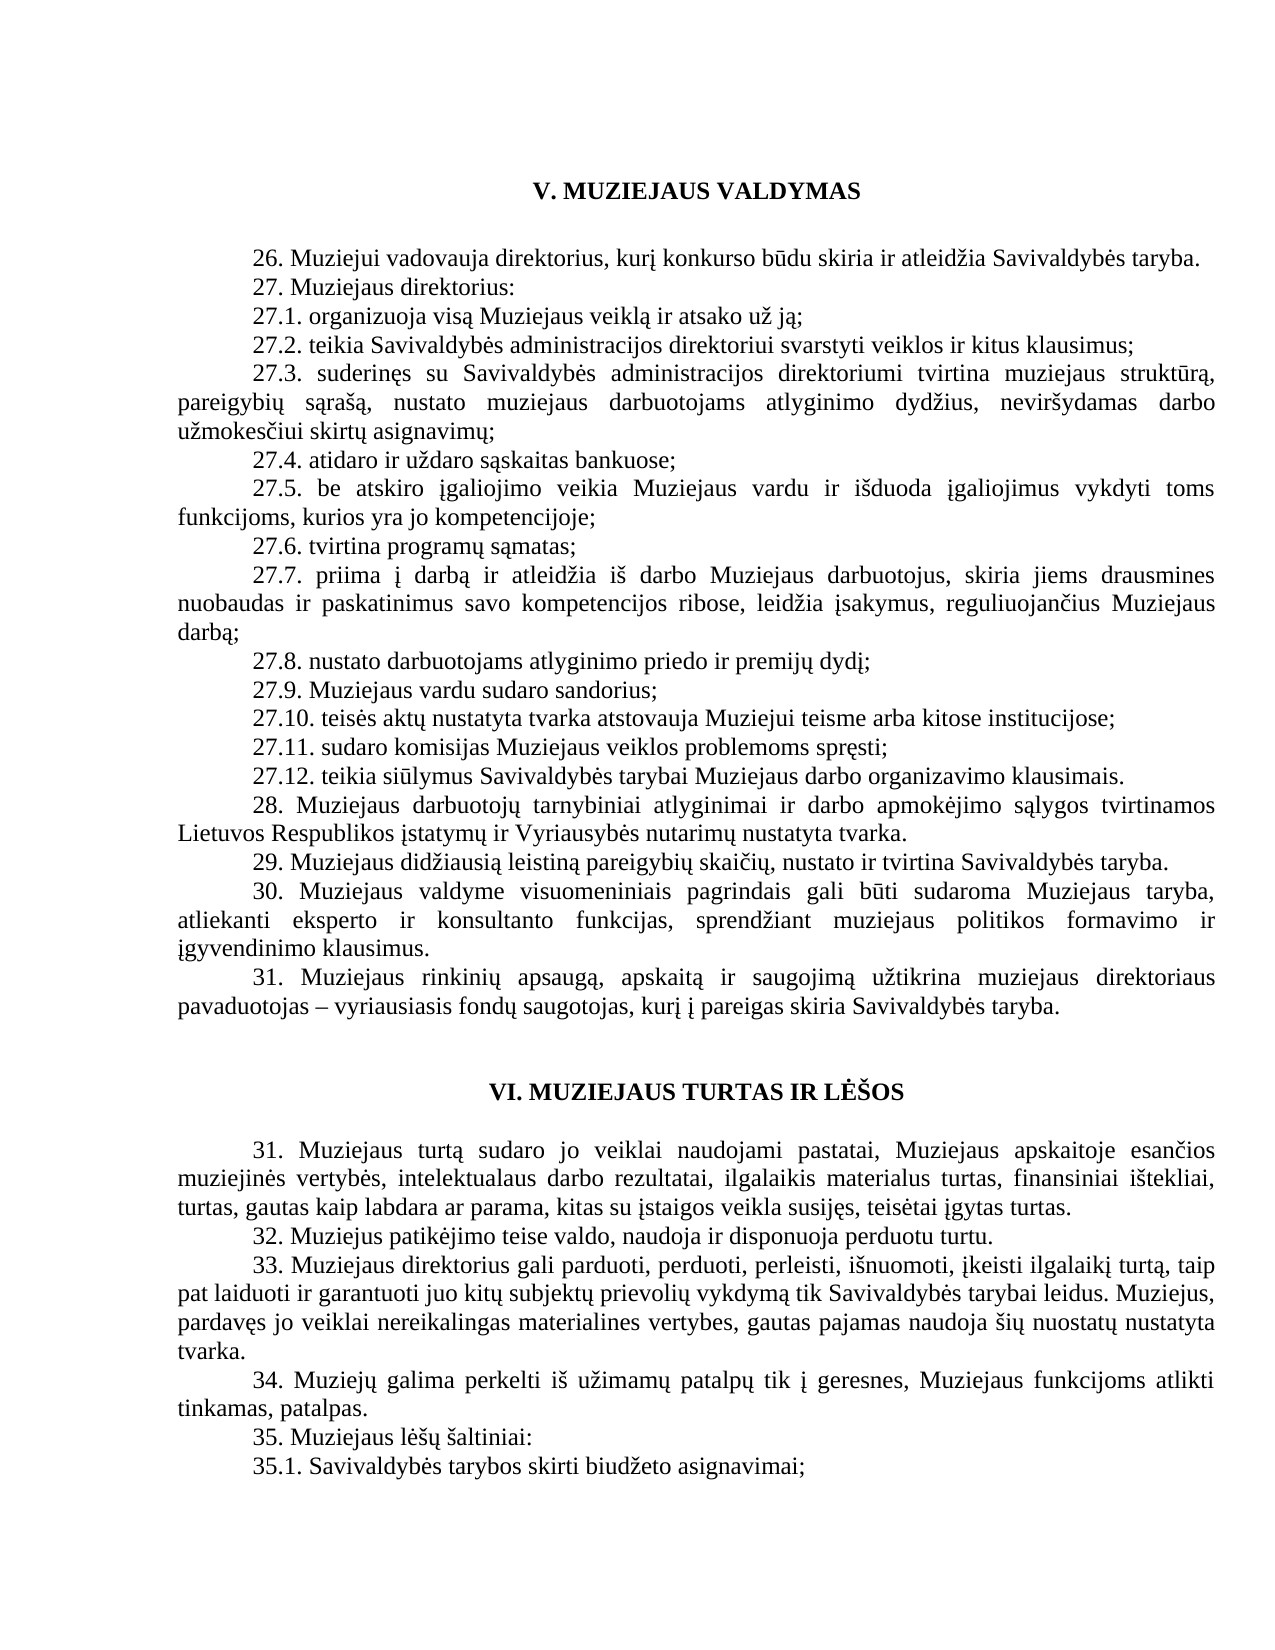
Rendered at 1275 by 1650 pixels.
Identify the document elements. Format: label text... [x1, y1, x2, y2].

text 31. Muziejaus turtą sudaro jo veiklai naudojami pastatai, Muziejaus apskaitoje esančios muziejinės vertybės, intelektualaus darbo rezultatai, ilgalaikis materialus turtas, finansiniai ištekliai, turtas, gautas kaip labdara ar parama, kitas su įstaigos veikla susijęs, teisėtai įgytas turtas. [177, 1135, 1216, 1221]
text 27.7. priima į darbą ir atleidžia iš darbo Muziejaus darbuotojus, skiria jiems drausmines nuobaudas ir paskatinimus savo kompetencijos ribose, leidžia įsakymus, reguliuojančius Muziejaus darbą; [177, 560, 1216, 646]
text 29. Muziejaus didžiausią leistiną pareigybių skaičių, nustato ir tvirtina Savivaldybės taryba. [177, 847, 1216, 876]
text 27.9. Muziejaus vardu sudaro sandorius; [177, 675, 1216, 703]
text 27.10. teisės aktų nustatyta tvarka atstovauja Muziejui teisme arba kitose institucijose; [177, 703, 1216, 732]
text 30. Muziejaus valdyme visuomeniniais pagrindais gali būti sudaroma Muziejaus taryba, atliekanti eksperto ir konsultanto funkcijas, sprendžiant muziejaus politikos formavimo ir įgyvendinimo klausimus. [177, 876, 1216, 962]
text 27.4. atidaro ir uždaro sąskaitas bankuose; [177, 445, 1216, 473]
text 27.3. suderinęs su Savivaldybės administracijos direktoriumi tvirtina muziejaus struktūrą, pareigybių sąrašą, nustato muziejaus darbuotojams atlyginimo dydžius, neviršydamas darbo užmokesčiui skirtų asignavimų; [177, 358, 1216, 445]
text 28. Muziejaus darbuotojų tarnybiniai atlyginimai ir darbo apmokėjimo sąlygos tvirtinamos Lietuvos Respublikos įstatymų ir Vyriausybės nutarimų nustatyta tvarka. [177, 790, 1216, 847]
text 27.5. be atskiro įgaliojimo veikia Muziejaus vardu ir išduoda įgaliojimus vykdyti toms funkcijoms, kurios yra jo kompetencijoje; [177, 473, 1216, 531]
text 33. Muziejaus direktorius gali parduoti, perduoti, perleisti, išnuomoti, įkeisti ilgalaikį turtą, taip pat laiduoti ir garantuoti juo kitų subjektų prievolių vykdymą tik Savivaldybės tarybai leidus. Muziejus, pardavęs jo veiklai nereikalingas materialines vertybes, gautas pajamas naudoja šių nuostatų nustatyta tvarka. [177, 1250, 1216, 1365]
text 31. Muziejaus rinkinių apsaugą, apskaitą ir saugojimą užtikrina muziejaus direktoriaus pavaduotojas – vyriausiasis fondų saugotojas, kurį į pareigas skiria Savivaldybės taryba. [177, 962, 1216, 1020]
text 35. Muziejaus lėšų šaltiniai: [177, 1422, 1216, 1451]
text 34. Muziejų galima perkelti iš užimamų patalpų tik į geresnes, Muziejaus funkcijoms atlikti tinkamas, patalpas. [177, 1365, 1216, 1422]
text 35.1. Savivaldybės tarybos skirti biudžeto asignavimai; [177, 1451, 1216, 1480]
text 26. Muziejui vadovauja direktorius, kurį konkurso būdu skiria ir atleidžia Savivaldybės taryba. [177, 243, 1216, 272]
text V. MUZIEJAUS VALDYMAS [177, 176, 1216, 205]
text 27.6. tvirtina programų sąmatas; [177, 531, 1216, 560]
text 27.1. organizuoja visą Muziejaus veiklą ir atsako už ją; [177, 301, 1216, 330]
text 27.12. teikia siūlymus Savivaldybės tarybai Muziejaus darbo organizavimo klausimais. [177, 761, 1216, 790]
text 27.11. sudaro komisijas Muziejaus veiklos problemoms spręsti; [177, 732, 1216, 761]
text 27.2. teikia Savivaldybės administracijos direktoriui svarstyti veiklos ir kitus klausimus; [177, 330, 1216, 358]
text 32. Muziejus patikėjimo teise valdo, naudoja ir disponuoja perduotu turtu. [177, 1221, 1216, 1250]
text VI. MUZIEJAUS TURTAS IR LĖŠOS [177, 1077, 1216, 1106]
text 27. Muziejaus direktorius: [177, 272, 1216, 301]
text 27.8. nustato darbuotojams atlyginimo priedo ir premijų dydį; [177, 646, 1216, 675]
